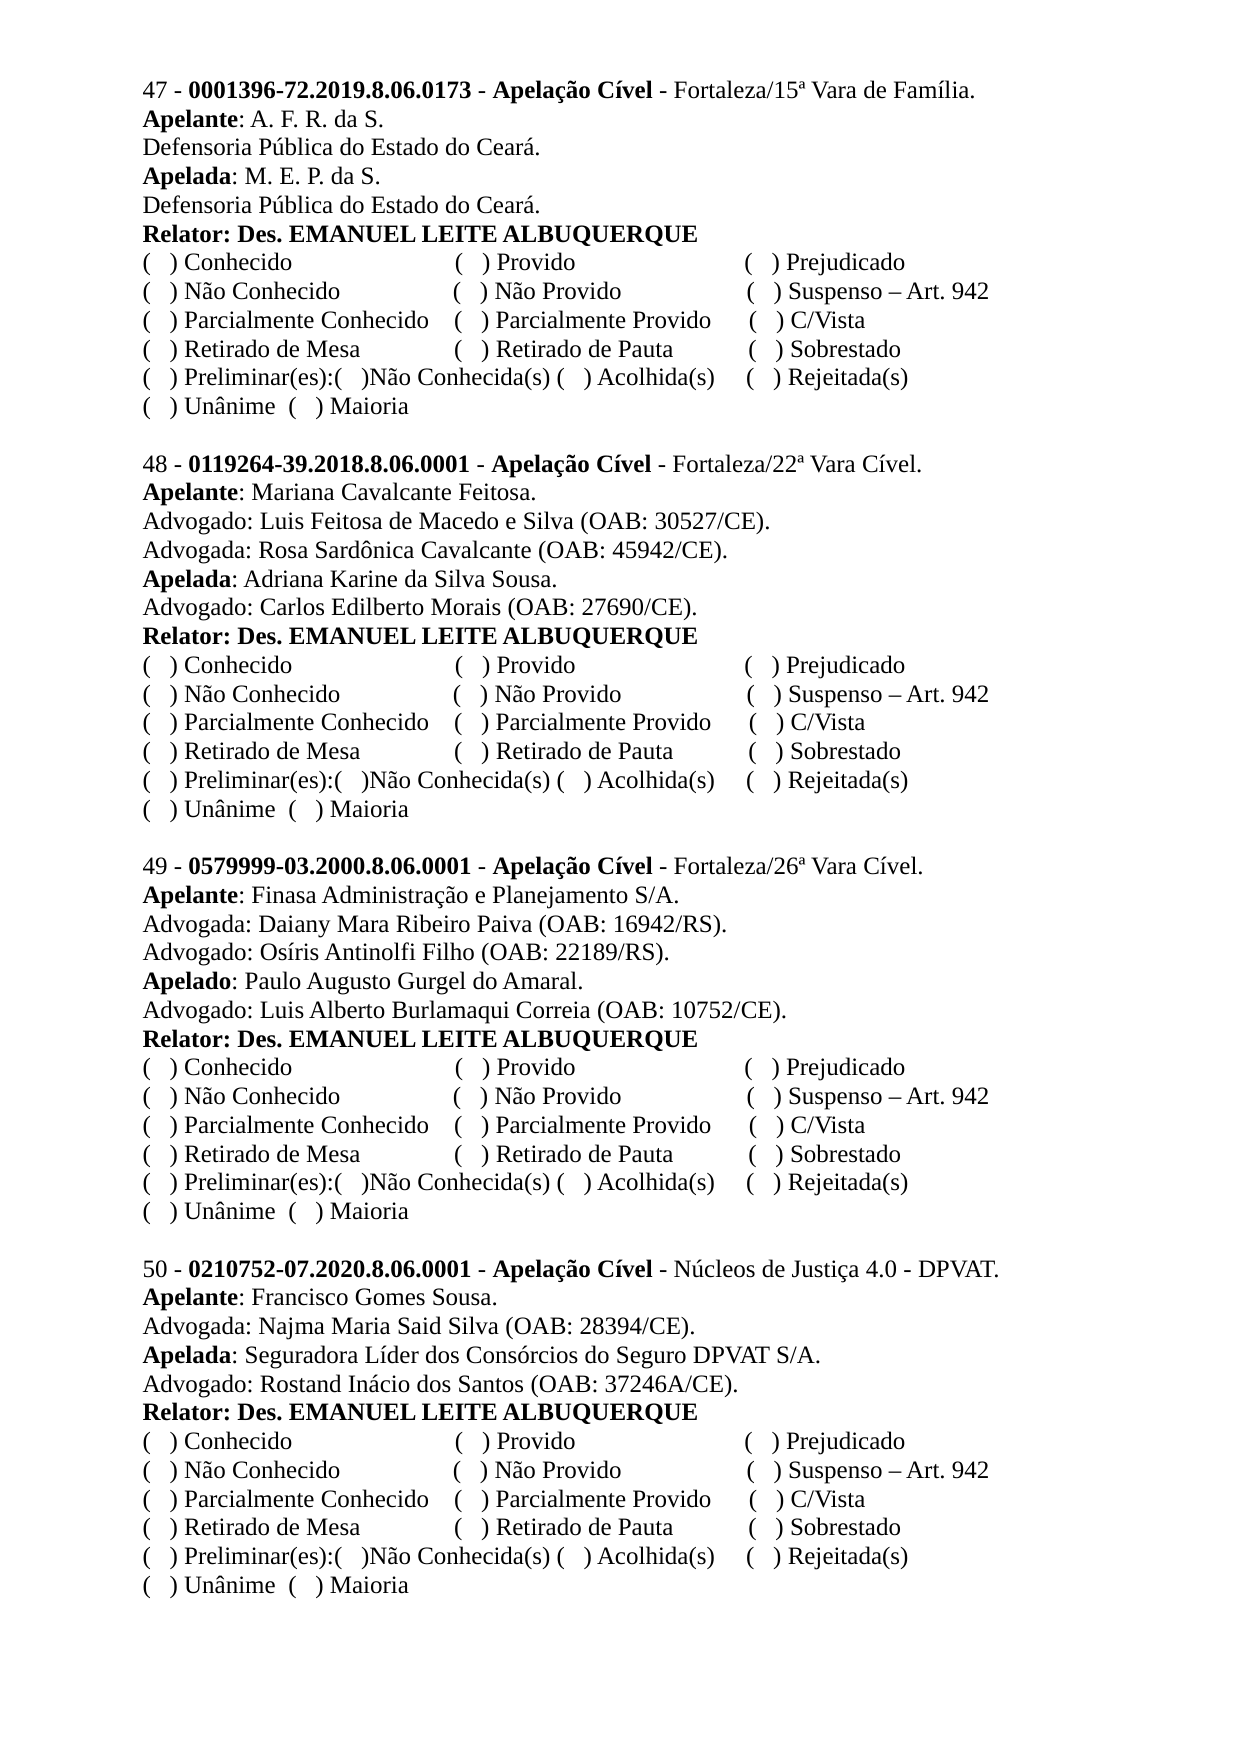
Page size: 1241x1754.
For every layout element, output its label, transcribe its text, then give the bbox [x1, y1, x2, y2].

text Defensoria Pública do Estado do Ceará. [142, 132, 1141, 161]
text ( ) Unânime ( ) Maioria [142, 1196, 1158, 1225]
text Advogada: Daiany Mara Ribeiro Paiva (OAB: 16942/RS). [142, 909, 1141, 937]
text ( ) Retirado de Mesa ( ) Retirado de Pauta ( ) Sobrestado [142, 736, 1158, 765]
text Advogado: Carlos Edilberto Morais (OAB: 27690/CE). [142, 592, 1141, 621]
text 47 - 0001396-72.2019.8.06.0173 - Apelação Cível - Fortaleza/15ª Vara de Família. [142, 75, 1141, 104]
text ( ) Não Conhecido ( ) Não Provido ( ) Suspenso – Art. 942 [142, 1455, 1158, 1484]
text ( ) Parcialmente Conhecido ( ) Parcialmente Provido ( ) C/Vista [142, 305, 1158, 334]
text ( ) Parcialmente Conhecido ( ) Parcialmente Provido ( ) C/Vista [142, 1484, 1158, 1512]
text ( ) Conhecido ( ) Provido ( ) Prejudicado [142, 247, 1141, 276]
text ( ) Unânime ( ) Maioria [142, 794, 1158, 822]
text Advogado: Luis Alberto Burlamaqui Correia (OAB: 10752/CE). [142, 995, 1141, 1024]
text ( ) Não Conhecido ( ) Não Provido ( ) Suspenso – Art. 942 [142, 679, 1158, 707]
text ( ) Conhecido ( ) Provido ( ) Prejudicado [142, 1052, 1141, 1081]
text Advogado: Rostand Inácio dos Santos (OAB: 37246A/CE). [142, 1369, 1141, 1397]
text Relator: Des. EMANUEL LEITE ALBUQUERQUE [142, 621, 1141, 650]
text Relator: Des. EMANUEL LEITE ALBUQUERQUE [142, 1397, 1141, 1426]
text ( ) Preliminar(es):( )Não Conhecida(s) ( ) Acolhida(s) ( ) Rejeitada(s) [142, 362, 1158, 391]
text ( ) Retirado de Mesa ( ) Retirado de Pauta ( ) Sobrestado [142, 1512, 1158, 1541]
text ( ) Preliminar(es):( )Não Conhecida(s) ( ) Acolhida(s) ( ) Rejeitada(s) [142, 765, 1158, 794]
text Apelada: Adriana Karine da Silva Sousa. [142, 564, 1141, 592]
text Advogado: Osíris Antinolfi Filho (OAB: 22189/RS). [142, 937, 1141, 966]
text Advogado: Luis Feitosa de Macedo e Silva (OAB: 30527/CE). [142, 506, 1141, 535]
text 49 - 0579999-03.2000.8.06.0001 - Apelação Cível - Fortaleza/26ª Vara Cível. [142, 851, 1141, 880]
text ( ) Não Conhecido ( ) Não Provido ( ) Suspenso – Art. 942 [142, 1081, 1158, 1110]
text ( ) Retirado de Mesa ( ) Retirado de Pauta ( ) Sobrestado [142, 334, 1158, 362]
text Apelante: Finasa Administração e Planejamento S/A. [142, 880, 1141, 909]
text ( ) Retirado de Mesa ( ) Retirado de Pauta ( ) Sobrestado [142, 1139, 1158, 1167]
text Defensoria Pública do Estado do Ceará. [142, 190, 1141, 219]
text ( ) Parcialmente Conhecido ( ) Parcialmente Provido ( ) C/Vista [142, 707, 1158, 736]
text Advogada: Rosa Sardônica Cavalcante (OAB: 45942/CE). [142, 535, 1141, 564]
text ( ) Unânime ( ) Maioria [142, 1570, 1158, 1599]
text ( ) Conhecido ( ) Provido ( ) Prejudicado [142, 1426, 1141, 1455]
text 50 - 0210752-07.2020.8.06.0001 - Apelação Cível - Núcleos de Justiça 4.0 - DPVAT. [142, 1254, 1141, 1282]
text Apelada: M. E. P. da S. [142, 161, 1141, 190]
text 48 - 0119264-39.2018.8.06.0001 - Apelação Cível - Fortaleza/22ª Vara Cível. [142, 449, 1141, 477]
text Advogada: Najma Maria Said Silva (OAB: 28394/CE). [142, 1311, 1141, 1340]
text Relator: Des. EMANUEL LEITE ALBUQUERQUE [142, 219, 1141, 247]
text Relator: Des. EMANUEL LEITE ALBUQUERQUE [142, 1024, 1141, 1052]
text ( ) Não Conhecido ( ) Não Provido ( ) Suspenso – Art. 942 [142, 276, 1158, 305]
text ( ) Parcialmente Conhecido ( ) Parcialmente Provido ( ) C/Vista [142, 1110, 1158, 1139]
text ( ) Conhecido ( ) Provido ( ) Prejudicado [142, 650, 1141, 679]
text Apelado: Paulo Augusto Gurgel do Amaral. [142, 966, 1141, 995]
text Apelante: A. F. R. da S. [142, 104, 1141, 132]
text Apelante: Francisco Gomes Sousa. [142, 1282, 1141, 1311]
text Apelada: Seguradora Líder dos Consórcios do Seguro DPVAT S/A. [142, 1340, 1141, 1369]
text ( ) Preliminar(es):( )Não Conhecida(s) ( ) Acolhida(s) ( ) Rejeitada(s) [142, 1167, 1158, 1196]
text ( ) Unânime ( ) Maioria [142, 391, 1158, 420]
text ( ) Preliminar(es):( )Não Conhecida(s) ( ) Acolhida(s) ( ) Rejeitada(s) [142, 1541, 1158, 1570]
text Apelante: Mariana Cavalcante Feitosa. [142, 477, 1141, 506]
